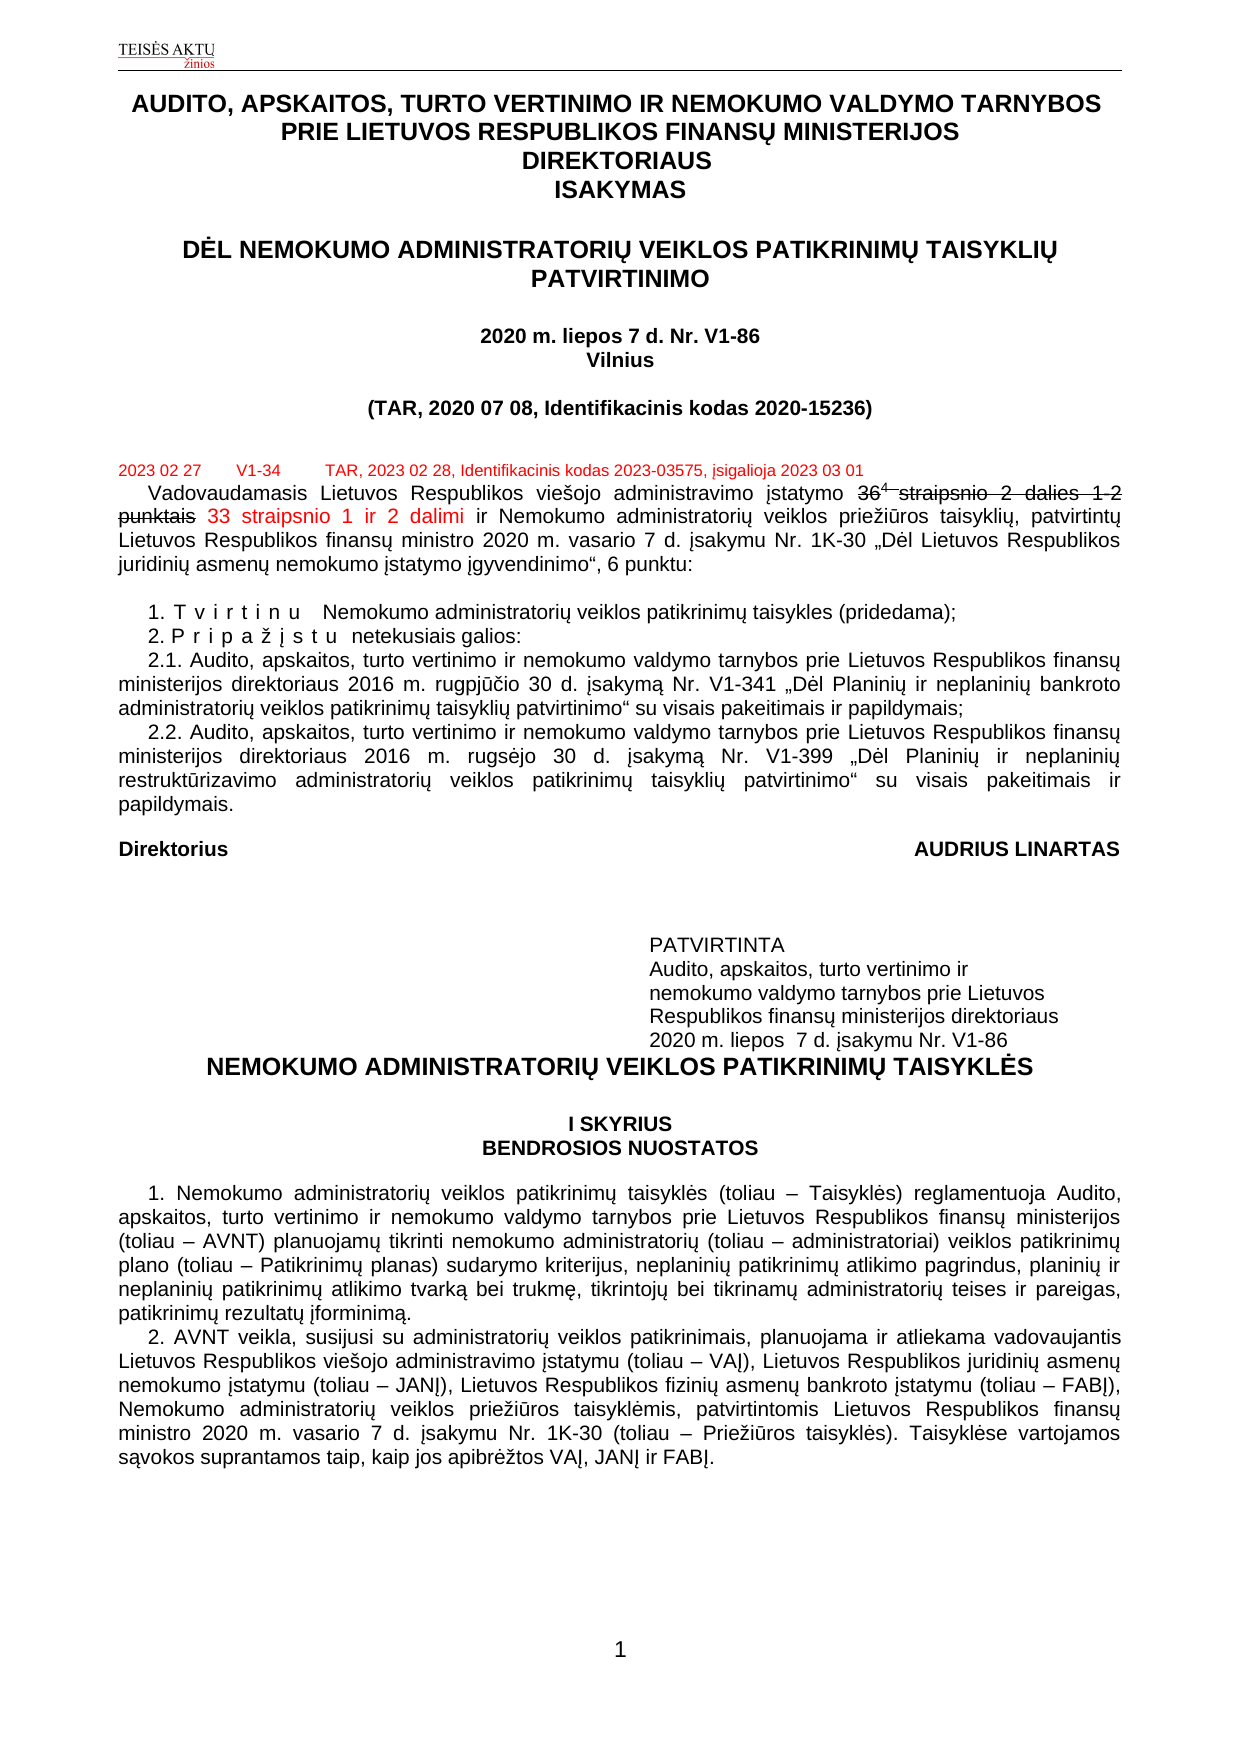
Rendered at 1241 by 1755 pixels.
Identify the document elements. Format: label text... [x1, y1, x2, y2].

text Direktorius Audrius Linartas [118, 837, 1122, 861]
text 2. Pripažįstu netekusiais galios: [118, 624, 1122, 648]
text NEMOKUMO ADMINISTRATORIŲ VEIKLOS PATIKRINIMŲ TAISYKLĖS [118, 1052, 1122, 1081]
text Vadovaudamasis Lietuvos Respublikos viešojo administravimo įstatymo 364 straipsnio 2 dalies 1-2 punktais 33 straipsnio 1 ir 2 dalimi ir Nemokumo administratorių veiklos priežiūros taisyklių, patvirtintų Lietuvos Respublikos finansų ministro 2020 m. vasario 7 d. įsakymu Nr. 1K-30 „Dėl Lietuvos Respublikos juridinių asmenų nemokumo įstatymo įgyvendinimo“, 6 punktu: [118, 480, 1122, 576]
text 1.Tvirtinu Nemokumo administratorių veiklos patikrinimų taisykles (pridedama); [118, 600, 1122, 624]
text AUDITO, APSKAITOS, TURTO VERTINIMO IR NEMOKUMO VALDYMO TARNYBOS prie LIETUVOS RESPUBLIKOS FINANSŲ ministerijos DIREKTORIAUS ISAKYMAS [118, 89, 1122, 204]
text 2020 m. liepos 7 d. Nr. V1-86 Vilnius (TAR, 2020 07 08, Identifikacinis kodas 2020-15236) [118, 324, 1122, 419]
text 2023 02 27 V1-34 TAR, 2023 02 28, Identifikacinis kodas 2023-03575, įsigalioja 2023 03 01 [118, 461, 1122, 480]
text 2.1. Audito, apskaitos, turto vertinimo ir nemokumo valdymo tarnybos prie Lietuvos Respublikos finansų ministerijos direktoriaus 2016 m. rugpjūčio 30 d. įsakymą Nr. V1-341 „Dėl Planinių ir neplaninių bankroto administratorių veiklos patikrinimų taisyklių patvirtinimo“ su visais pakeitimais ir papildymais; [118, 648, 1122, 720]
text I SKYRIUS BENDROSIOS NUOSTATOS [118, 1112, 1122, 1160]
text DĖL NEMOKUMO ADMINISTRATORIŲ VEIKLOS PATIKRINIMŲ TAISYKLIŲ PATVIRTINIMO [118, 235, 1122, 292]
text 2. AVNT veikla, susijusi su administratorių veiklos patikrinimais, planuojama ir atliekama vadovaujantis Lietuvos Respublikos viešojo administravimo įstatymu (toliau – VAĮ), Lietuvos Respublikos juridinių asmenų nemokumo įstatymu (toliau – JANĮ), Lietuvos Respublikos fizinių asmenų bankroto įstatymu (toliau – FABĮ), Nemokumo administratorių veiklos priežiūros taisyklėmis, patvirtintomis Lietuvos Respublikos finansų ministro 2020 m. vasario 7 d. įsakymu Nr. 1K-30 (toliau – Priežiūros taisyklės). Taisyklėse vartojamos sąvokos suprantamos taip, kaip jos apibrėžtos VAĮ, JANĮ ir FABĮ. [118, 1325, 1122, 1468]
text 2.2. Audito, apskaitos, turto vertinimo ir nemokumo valdymo tarnybos prie Lietuvos Respublikos finansų ministerijos direktoriaus 2016 m. rugsėjo 30 d. įsakymą Nr. V1-399 „Dėl Planinių ir neplaninių restruktūrizavimo administratorių veiklos patikrinimų taisyklių patvirtinimo“ su visais pakeitimais ir papildymais. [118, 720, 1122, 816]
text 1. Nemokumo administratorių veiklos patikrinimų taisyklės (toliau – Taisyklės) reglamentuoja Audito, apskaitos, turto vertinimo ir nemokumo valdymo tarnybos prie Lietuvos Respublikos finansų ministerijos (toliau – AVNT) planuojamų tikrinti nemokumo administratorių (toliau – administratoriai) veiklos patikrinimų plano (toliau – Patikrinimų planas) sudarymo kriterijus, neplaninių patikrinimų atlikimo pagrindus, planinių ir neplaninių patikrinimų atlikimo tvarką bei trukmę, tikrintojų bei tikrinamų administratorių teises ir pareigas, patikrinimų rezultatų įforminimą. [118, 1181, 1122, 1325]
text PATVIRTINTA Audito, apskaitos, turto vertinimo ir nemokumo valdymo tarnybos prie Lietuvos Respublikos finansų ministerijos direktoriaus 2020 m. liepos 7 d. įsakymu Nr. V1-86 [649, 932, 1122, 1052]
